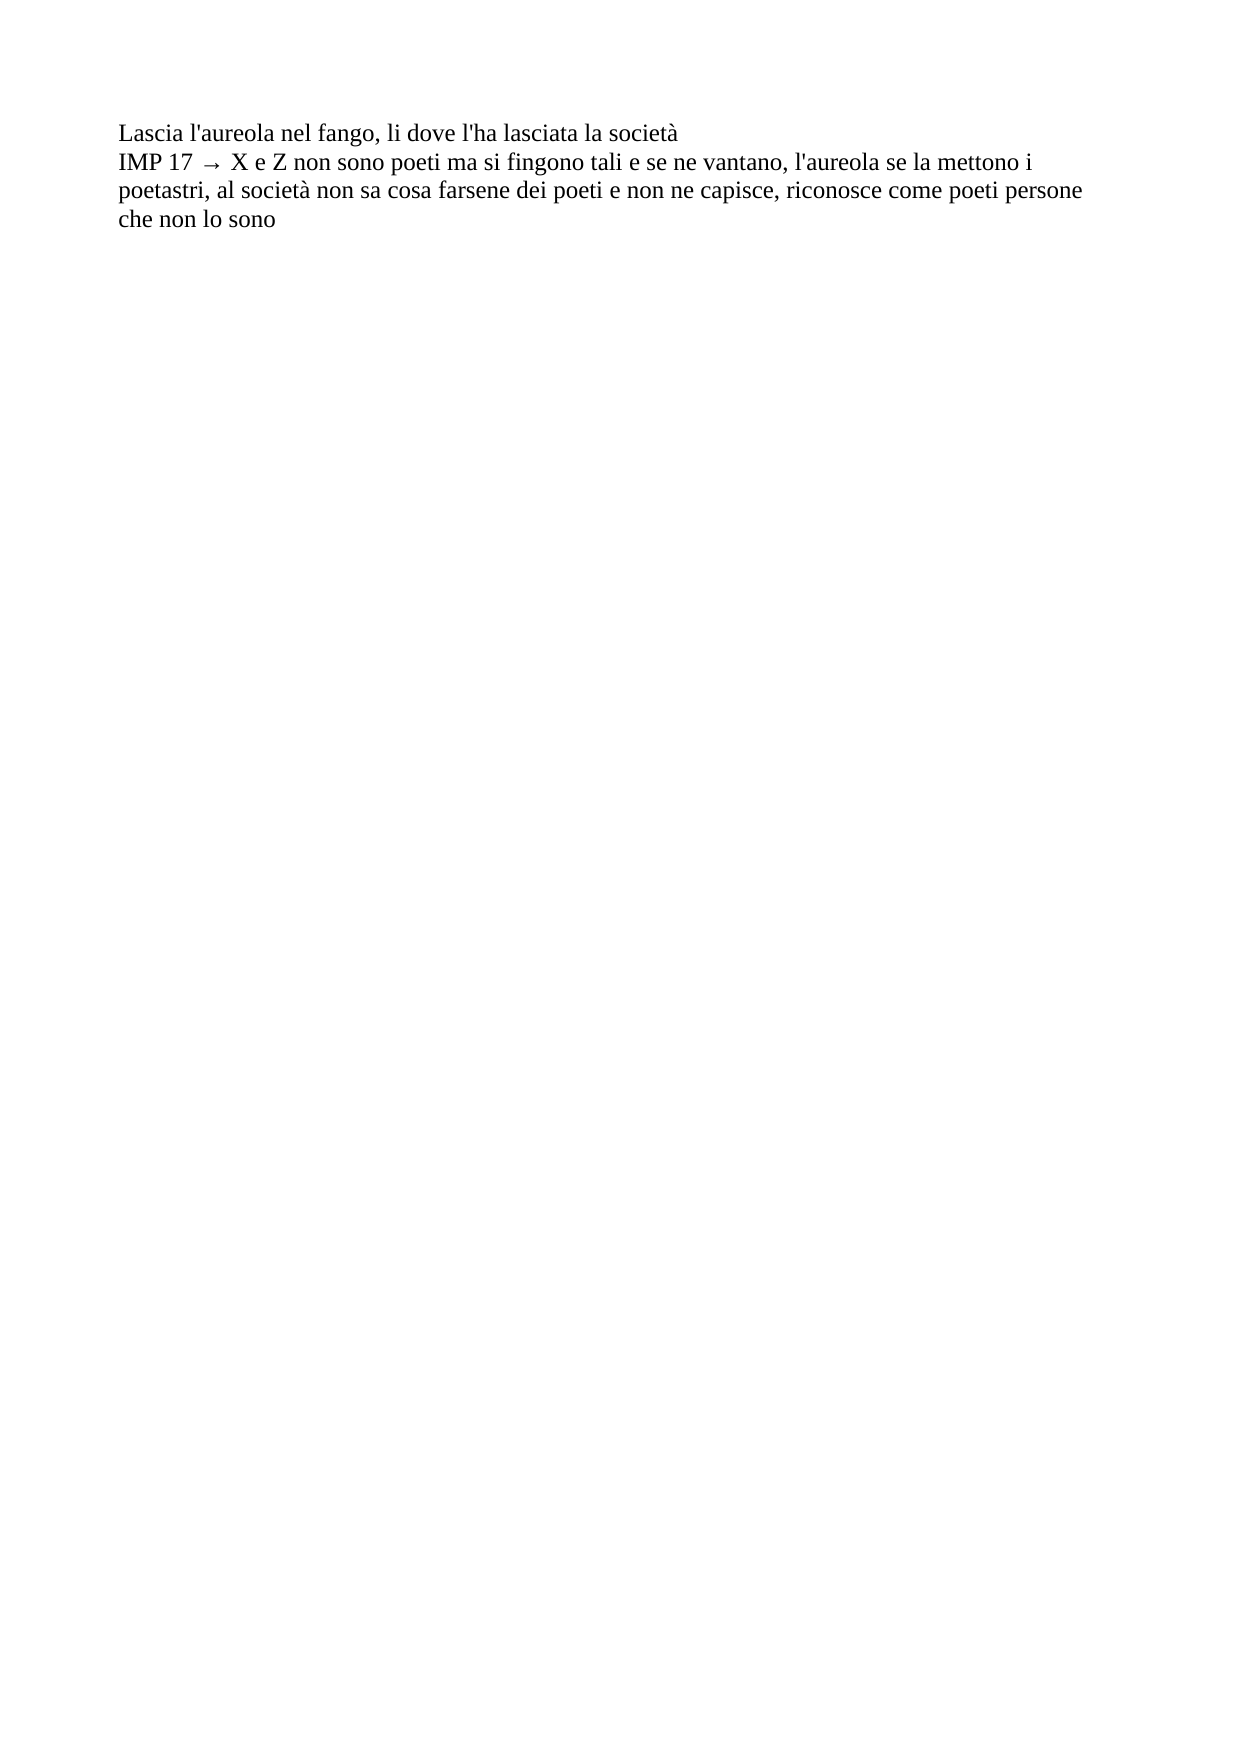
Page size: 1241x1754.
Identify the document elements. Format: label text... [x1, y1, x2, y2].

text Lascia l'aureola nel fango, li dove l'ha lasciata la società [118, 118, 1122, 147]
text IMP 17 → X e Z non sono poeti ma si fingono tali e se ne vantano, l'aureola se la mettono i poetastri, al società non sa cosa farsene dei poeti e non ne capisce, riconosce come poeti persone che non lo sono [118, 147, 1122, 233]
